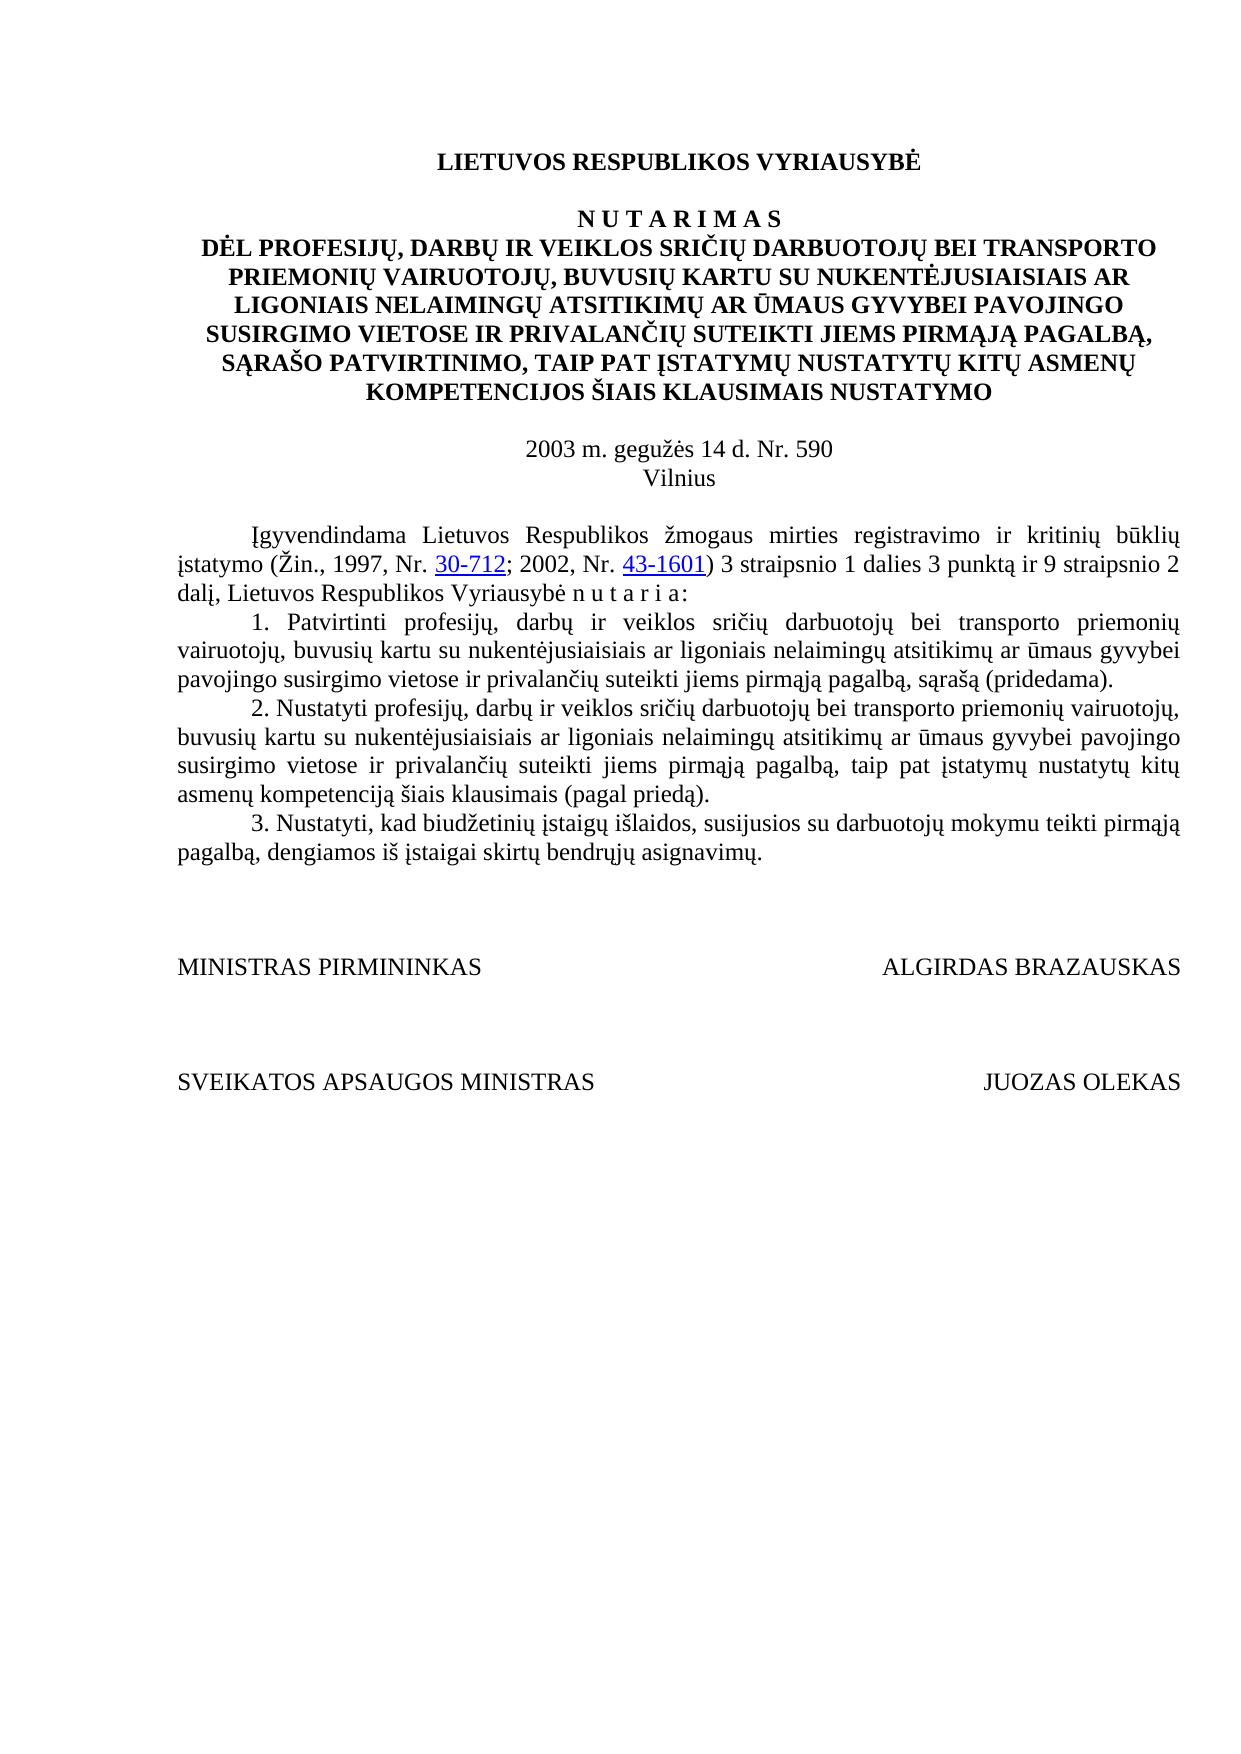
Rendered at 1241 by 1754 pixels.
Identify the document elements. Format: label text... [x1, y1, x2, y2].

text 2. Nustatyti profesijų, darbų ir veiklos sričių darbuotojų bei transporto priemonių vairuotojų, buvusių kartu su nukentėjusiaisiais ar ligoniais nelaimingų atsitikimų ar ūmaus gyvybei pavojingo susirgimo vietose ir privalančių suteikti jiems pirmąją pagalbą, taip pat įstatymų nustatytų kitų asmenų kompetenciją šiais klausimais (pagal priedą). [177, 693, 1181, 808]
text DĖL PROFESIJŲ, DARBŲ IR VEIKLOS SRIČIŲ DARBUOTOJŲ BEI TRANSPORTO PRIEMONIŲ VAIRUOTOJŲ, BUVUSIŲ KARTU SU NUKENTĖJUSIAISIAIS AR LIGONIAIS NELAIMINGŲ ATSITIKIMŲ AR ŪMAUS GYVYBEI PAVOJINGO SUSIRGIMO VIETOSE IR PRIVALANČIŲ SUTEIKTI JIEMS PIRMĄJĄ PAGALBĄ, SĄRAŠO PATVIRTINIMO, TAIP PAT ĮSTATYMŲ NUSTATYTŲ KITŲ ASMENŲ KOMPETENCIJOS ŠIAIS KLAUSIMAIS NUSTATYMO [177, 233, 1181, 406]
text Įgyvendindama Lietuvos Respublikos žmogaus mirties registravimo ir kritinių būklių įstatymo (Žin., 1997, Nr. 30-712; 2002, Nr. 43-1601) 3 straipsnio 1 dalies 3 punktą ir 9 straipsnio 2 dalį, Lietuvos Respublikos Vyriausybė nutaria: [177, 521, 1181, 607]
text 2003 m. gegužės 14 d. Nr. 590 [177, 434, 1181, 463]
text MINISTRAS PIRMININKAS ALGIRDAS BRAZAUSKAS [177, 952, 1181, 981]
text SVEIKATOS APSAUGOS MINISTRAS JUOZAS OLEKAS [177, 1067, 1181, 1096]
text N U T A R I M A S [177, 204, 1181, 233]
text 1. Patvirtinti profesijų, darbų ir veiklos sričių darbuotojų bei transporto priemonių vairuotojų, buvusių kartu su nukentėjusiaisiais ar ligoniais nelaimingų atsitikimų ar ūmaus gyvybei pavojingo susirgimo vietose ir privalančių suteikti jiems pirmąją pagalbą, sąrašą (pridedama). [177, 607, 1181, 693]
text Vilnius [177, 463, 1181, 492]
text 3. Nustatyti, kad biudžetinių įstaigų išlaidos, susijusios su darbuotojų mokymu teikti pirmąją pagalbą, dengiamos iš įstaigai skirtų bendrųjų asignavimų. [177, 808, 1181, 866]
text LIETUVOS RESPUBLIKOS VYRIAUSYBĖ [177, 147, 1181, 176]
